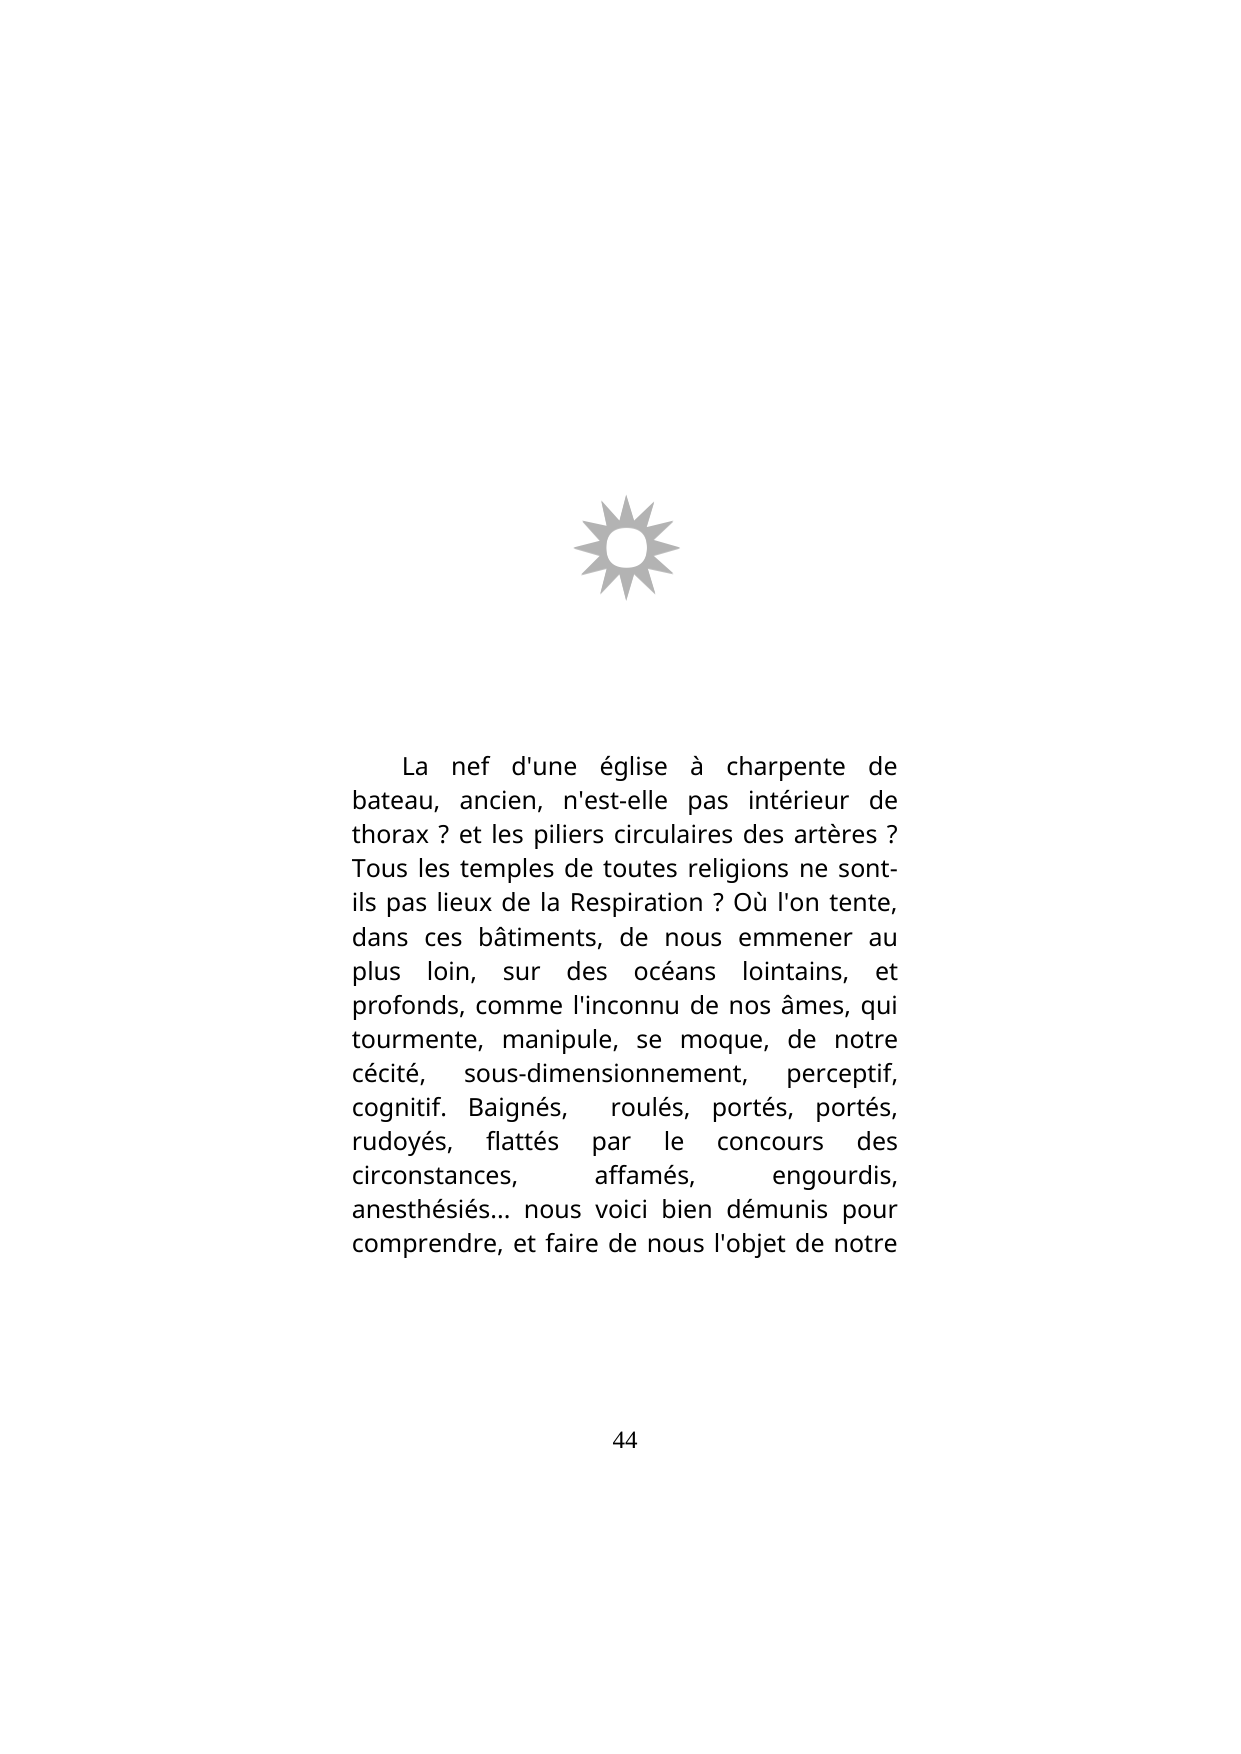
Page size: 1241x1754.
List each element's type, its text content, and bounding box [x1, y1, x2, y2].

text La nef d'une église à charpente de bateau, ancien, n'est-elle pas intérieur de thorax ? et les piliers circulaires des artères ? Tous les temples de toutes religions ne sont-ils pas lieux de la Respiration ? Où l'on tente, dans ces bâtiments, de nous emmener au plus loin, sur des océans lointains, et profonds, comme l'inconnu de nos âmes, qui tourmente, manipule, se moque, de notre cécité, sous-dimensionnement, perceptif, cognitif. Baignés, roulés, portés, portés, rudoyés, flattés par le concours des circonstances, affamés, engourdis, anesthésiés... nous voici bien démunis pour comprendre, et faire de nous l'objet de notre [352, 749, 898, 1260]
text R [352, 498, 898, 634]
